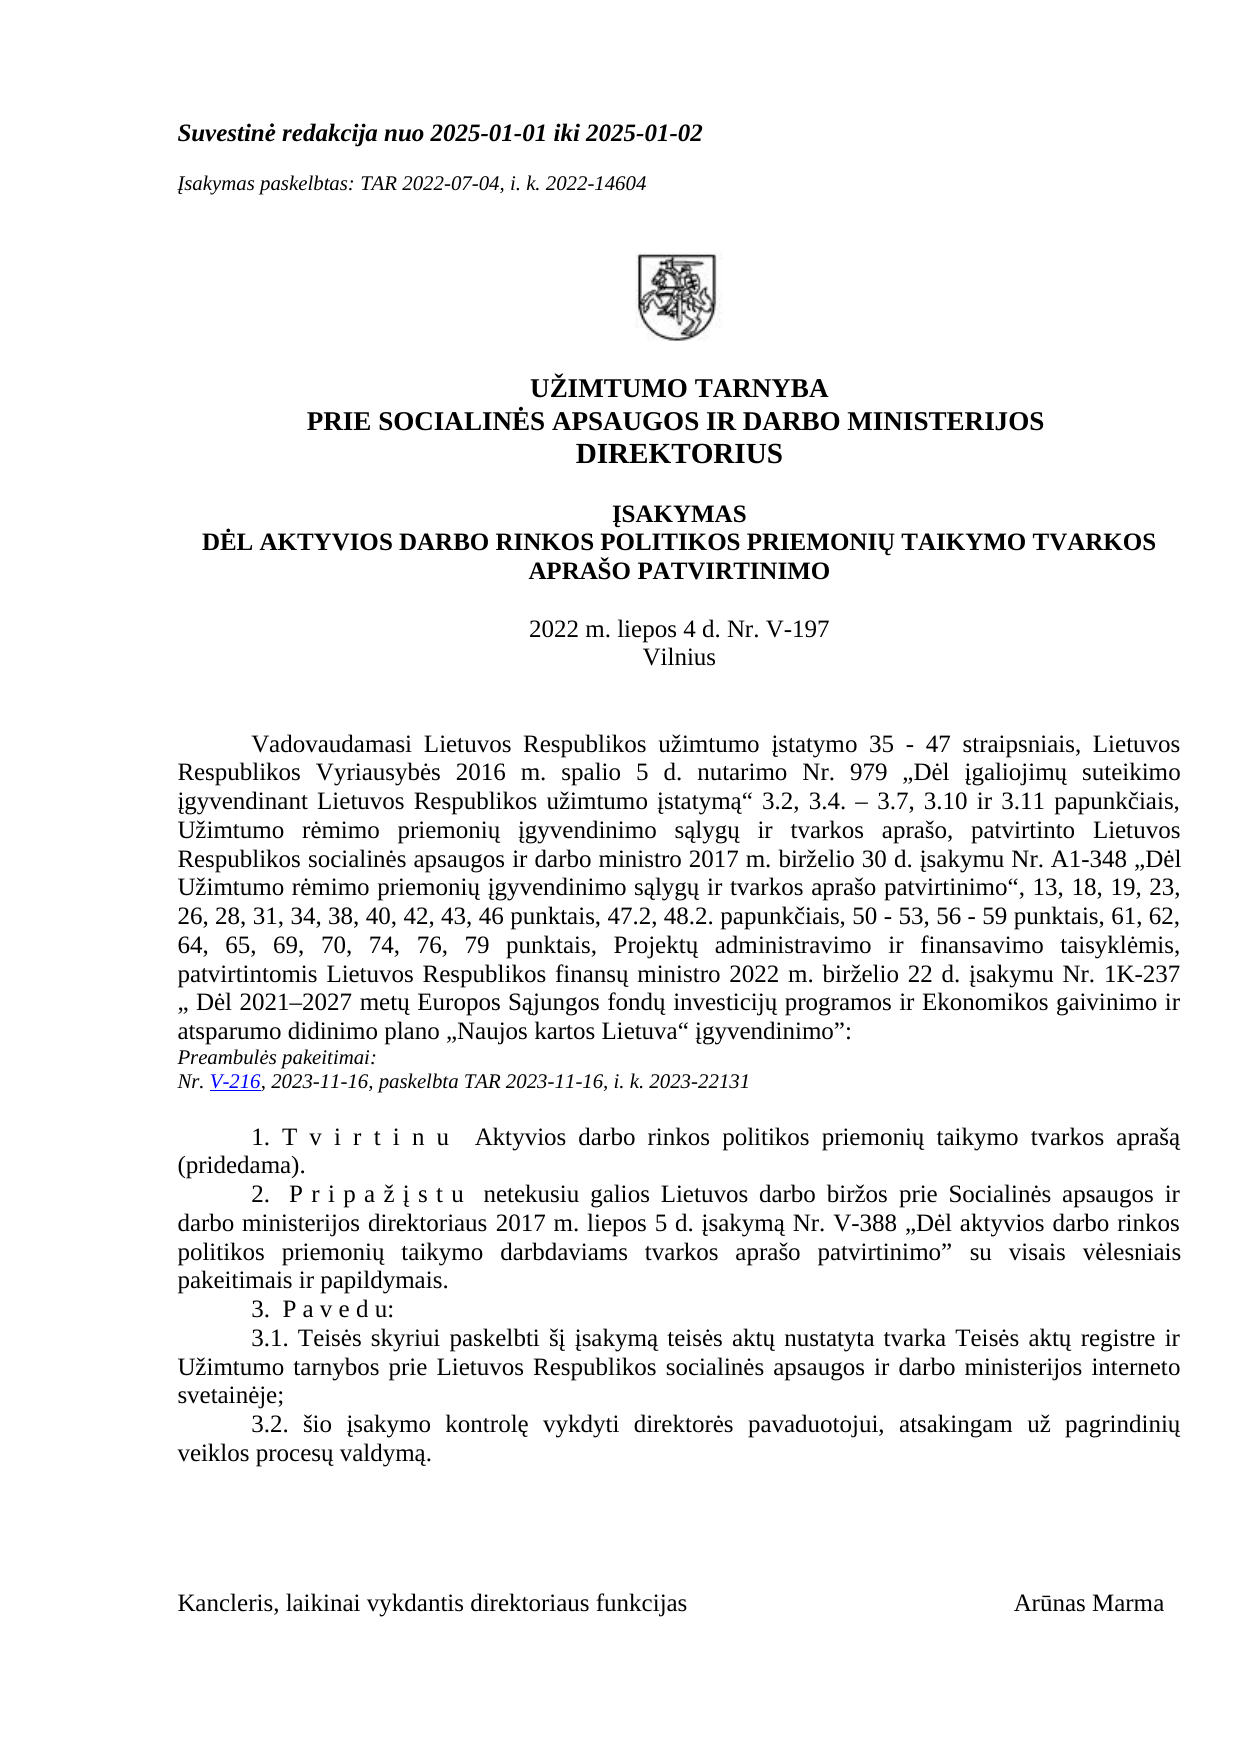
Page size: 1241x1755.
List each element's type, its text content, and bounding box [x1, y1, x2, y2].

text PRIE SOCIALINĖS APSAUGOS IR DARBO MINISTERIJOS [177, 405, 1181, 436]
text DĖL AKTYVIOS DARBO RINKOS POLITIKOS PRIEMONIŲ TAIKYMO TVARKOS APRAŠO PATVIRTINIMO [177, 527, 1181, 585]
text Vilnius [177, 642, 1181, 671]
text DIREKTORIUS [177, 436, 1181, 470]
text Kancleris, laikinai vykdantis direktoriaus funkcijas Arūnas Marma [177, 1579, 1181, 1617]
text 3.1. Teisės skyriui paskelbti šį įsakymą teisės aktų nustatyta tvarka Teisės aktų registre ir Užimtumo tarnybos prie Lietuvos Respublikos socialinės apsaugos ir darbo ministerijos interneto svetainėje; [177, 1323, 1181, 1409]
text Nr. V-216, 2023-11-16, paskelbta TAR 2023-11-16, i. k. 2023-22131 [177, 1069, 1181, 1093]
text ĮSAKYMAS [177, 499, 1181, 527]
text 2022 m. liepos 4 d. Nr. V-197 [177, 614, 1181, 642]
text 3.2. šio įsakymo kontrolę vykdyti direktorės pavaduotojui, atsakingam už pagrindinių veiklos procesų valdymą. [177, 1409, 1181, 1467]
text 1. T v i r t i n u Aktyvios darbo rinkos politikos priemonių taikymo tvarkos aprašą (pridedama). [177, 1122, 1181, 1179]
text 2. Pripažįstu netekusiu galios Lietuvos darbo biržos prie Socialinės apsaugos ir darbo ministerijos direktoriaus 2017 m. liepos 5 d. įsakymą Nr. V-388 „Dėl aktyvios darbo rinkos politikos priemonių taikymo darbdaviams tvarkos aprašo patvirtinimo” su visais vėlesniais pakeitimais ir papildymais. [177, 1179, 1181, 1294]
text Preambulės pakeitimai: [177, 1045, 1181, 1069]
text Įsakymas paskelbtas: TAR 2022-07-04, i. k. 2022-14604 [177, 171, 1181, 195]
text UŽIMTUMO TARNYBA [177, 372, 1181, 403]
text 3. P a v e d u: [177, 1294, 1181, 1323]
text Suvestinė redakcija nuo 2025-01-01 iki 2025-01-02 [177, 118, 1181, 147]
text Vadovaudamasi Lietuvos Respublikos užimtumo įstatymo 35 - 47 straipsniais, Lietuvos Respublikos Vyriausybės 2016 m. spalio 5 d. nutarimo Nr. 979 „Dėl įgaliojimų suteikimo įgyvendinant Lietuvos Respublikos užimtumo įstatymą“ 3.2, 3.4. – 3.7, 3.10 ir 3.11 papunkčiais, Užimtumo rėmimo priemonių įgyvendinimo sąlygų ir tvarkos aprašo, patvirtinto Lietuvos Respublikos socialinės apsaugos ir darbo ministro 2017 m. birželio 30 d. įsakymu Nr. A1-348 „Dėl Užimtumo rėmimo priemonių įgyvendinimo sąlygų ir tvarkos aprašo patvirtinimo“, 13, 18, 19, 23, 26, 28, 31, 34, 38, 40, 42, 43, 46 punktais, 47.2, 48.2. papunkčiais, 50 - 53, 56 - 59 punktais, 61, 62, 64, 65, 69, 70, 74, 76, 79 punktais, Projektų administravimo ir finansavimo taisyklėmis, patvirtintomis Lietuvos Respublikos finansų ministro 2022 m. birželio 22 d. įsakymu Nr. 1K-237 „ Dėl 2021–2027 metų Europos Sąjungos fondų investicijų programos ir Ekonomikos gaivinimo ir atsparumo didinimo plano „Naujos kartos Lietuva“ įgyvendinimo”: [177, 729, 1181, 1045]
